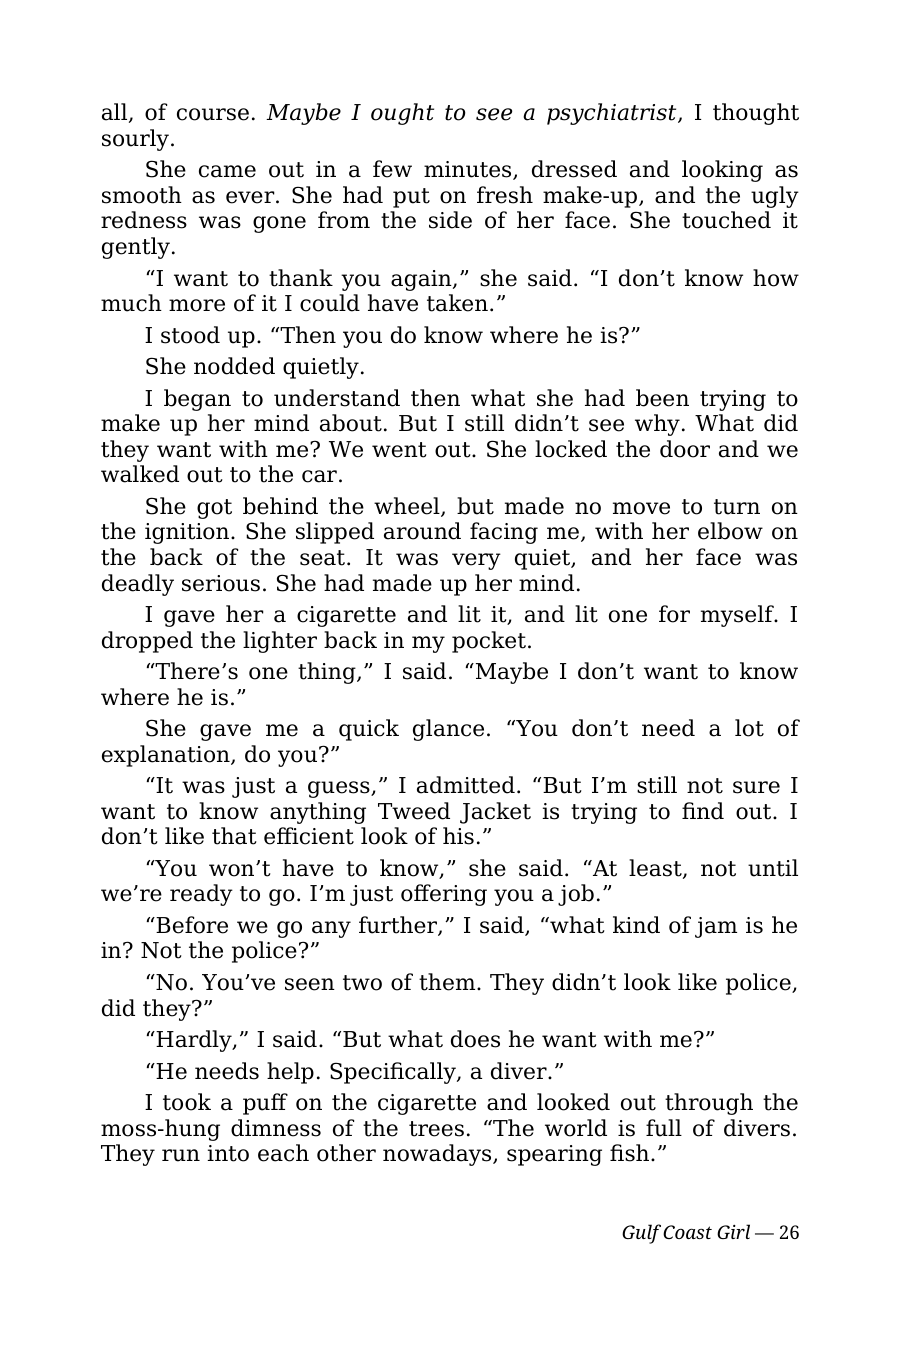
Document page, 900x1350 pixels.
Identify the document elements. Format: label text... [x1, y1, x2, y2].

text She nodded quietly. [101, 354, 799, 380]
text “He needs help. Specifically, a diver.” [101, 1059, 799, 1084]
text “No. You’ve seen two of them. They didn’t look like police, did they?” [101, 970, 799, 1021]
text She gave me a quick glance. “You don’t need a lot of explanation, do you?” [101, 716, 799, 767]
text “Before we go any further,” I said, “what kind of jam is he in? Not the police?” [101, 913, 799, 964]
text “It was just a guess,” I admitted. “But I’m still not sure I want to know anything Tweed Jacket is trying to find out. I don’t like that efficient look of his.” [101, 773, 799, 850]
text all, of course. Maybe I ought to see a psychiatrist, I thought sourly. [101, 101, 799, 152]
text She came out in a few minutes, dressed and looking as smooth as ever. She had put on fresh make-up, and the ugly redness was gone from the side of her face. She touched it gently. [101, 158, 799, 260]
text “You won’t have to know,” she said. “At least, not until we’re ready to go. I’m just offering you a job.” [101, 856, 799, 907]
text I stood up. “Then you do know where he is?” [101, 323, 799, 348]
text I gave her a cigarette and lit it, and lit one for myself. I dropped the lighter back in my pocket. [101, 602, 799, 653]
text I took a puff on the cigarette and looked out through the moss-hung dimness of the trees. “The world is full of divers. They run into each other nowadays, spearing fish.” [101, 1090, 799, 1167]
text “There’s one thing,” I said. “Maybe I don’t want to know where he is.” [101, 659, 799, 710]
text “Hardly,” I said. “But what does he want with me?” [101, 1027, 799, 1053]
text I began to understand then what she had been trying to make up her mind about. But I still didn’t see why. What did they want with me? We went out. She locked the door and we walked out to the car. [101, 386, 799, 488]
text “I want to thank you again,” she said. “I don’t know how much more of it I could have taken.” [101, 266, 799, 317]
text She got behind the wheel, but made no move to turn on the ignition. She slipped around facing me, with her elbow on the back of the seat. It was very quiet, and her face was deadly serious. She had made up her mind. [101, 494, 799, 596]
